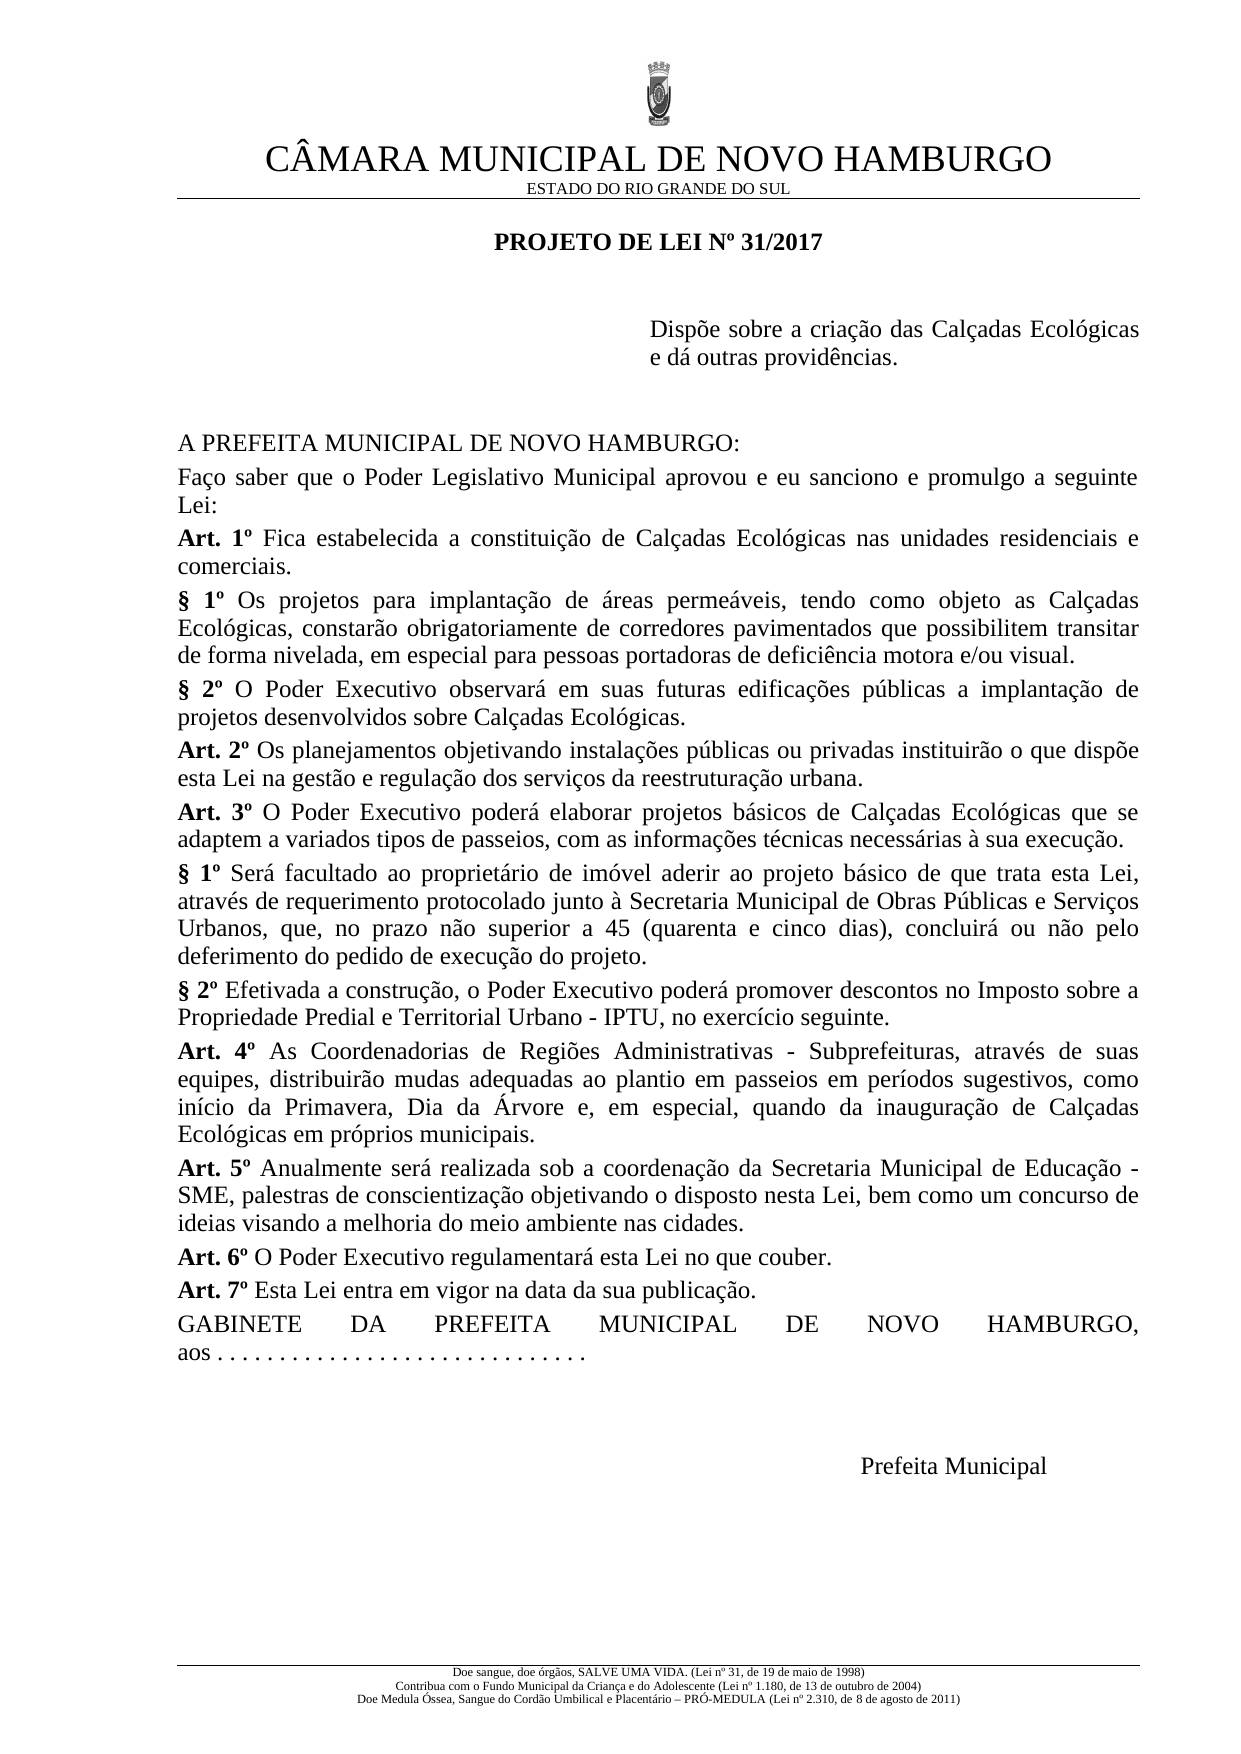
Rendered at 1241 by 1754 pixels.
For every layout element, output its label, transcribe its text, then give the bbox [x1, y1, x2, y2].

text Art. 2º Os planejamentos objetivando instalações públicas ou privadas instituirão o que dispõe esta Lei na gestão e regulação dos serviços da reestruturação urbana. [177, 736, 1140, 792]
text Art. 6º O Poder Executivo regulamentará esta Lei no que couber. [177, 1243, 1140, 1271]
text Art. 5º Anualmente será realizada sob a coordenação da Secretaria Municipal de Educação - SME, palestras de conscientização objetivando o disposto nesta Lei, bem como um concurso de ideias visando a melhoria do meio ambiente nas cidades. [177, 1154, 1140, 1237]
text PROJETO DE LEI Nº 31/2017 [177, 228, 1140, 256]
text Dispõe sobre a criação das Calçadas Ecológicas e dá outras providências. [649, 315, 1140, 371]
text Art. 4º As Coordenadorias de Regiões Administrativas - Subprefeituras, através de suas equipes, distribuirão mudas adequadas ao plantio em passeios em períodos sugestivos, como início da Primavera, Dia da Árvore e, em especial, quando da inauguração de Calçadas Ecológicas em próprios municipais. [177, 1037, 1140, 1148]
text Prefeita Municipal [768, 1452, 1140, 1480]
text A PREFEITA MUNICIPAL DE NOVO HAMBURGO: [177, 429, 1140, 457]
text § 2º Efetivada a construção, o Poder Executivo poderá promover descontos no Imposto sobre a Propriedade Predial e Territorial Urbano - IPTU, no exercício seguinte. [177, 976, 1140, 1031]
text Art. 1º Fica estabelecida a constituição de Calçadas Ecológicas nas unidades residenciais e comerciais. [177, 524, 1140, 580]
text § 1º Os projetos para implantação de áreas permeáveis, tendo como objeto as Calçadas Ecológicas, constarão obrigatoriamente de corredores pavimentados que possibilitem transitar de forma nivelada, em especial para pessoas portadoras de deficiência motora e/ou visual. [177, 586, 1140, 669]
text Faço saber que o Poder Legislativo Municipal aprovou e eu sanciono e promulgo a seguinte Lei: [177, 463, 1140, 519]
text § 2º O Poder Executivo observará em suas futuras edificações públicas a implantação de projetos desenvolvidos sobre Calçadas Ecológicas. [177, 675, 1140, 730]
text § 1º Será facultado ao proprietário de imóvel aderir ao projeto básico de que trata esta Lei, através de requerimento protocolado junto à Secretaria Municipal de Obras Públicas e Serviços Urbanos, que, no prazo não superior a 45 (quarenta e cinco dias), concluirá ou não pelo deferimento do pedido de execução do projeto. [177, 859, 1140, 970]
text Art. 3º O Poder Executivo poderá elaborar projetos básicos de Calçadas Ecológicas que se adaptem a variados tipos de passeios, com as informações técnicas necessárias à sua execução. [177, 798, 1140, 853]
text GABINETE DA PREFEITA MUNICIPAL DE NOVO HAMBURGO, aos . . . . . . . . . . . . . . . . . . . . . . . . . . . . . . [177, 1310, 1140, 1366]
text Art. 7º Esta Lei entra em vigor na data da sua publicação. [177, 1277, 1140, 1304]
